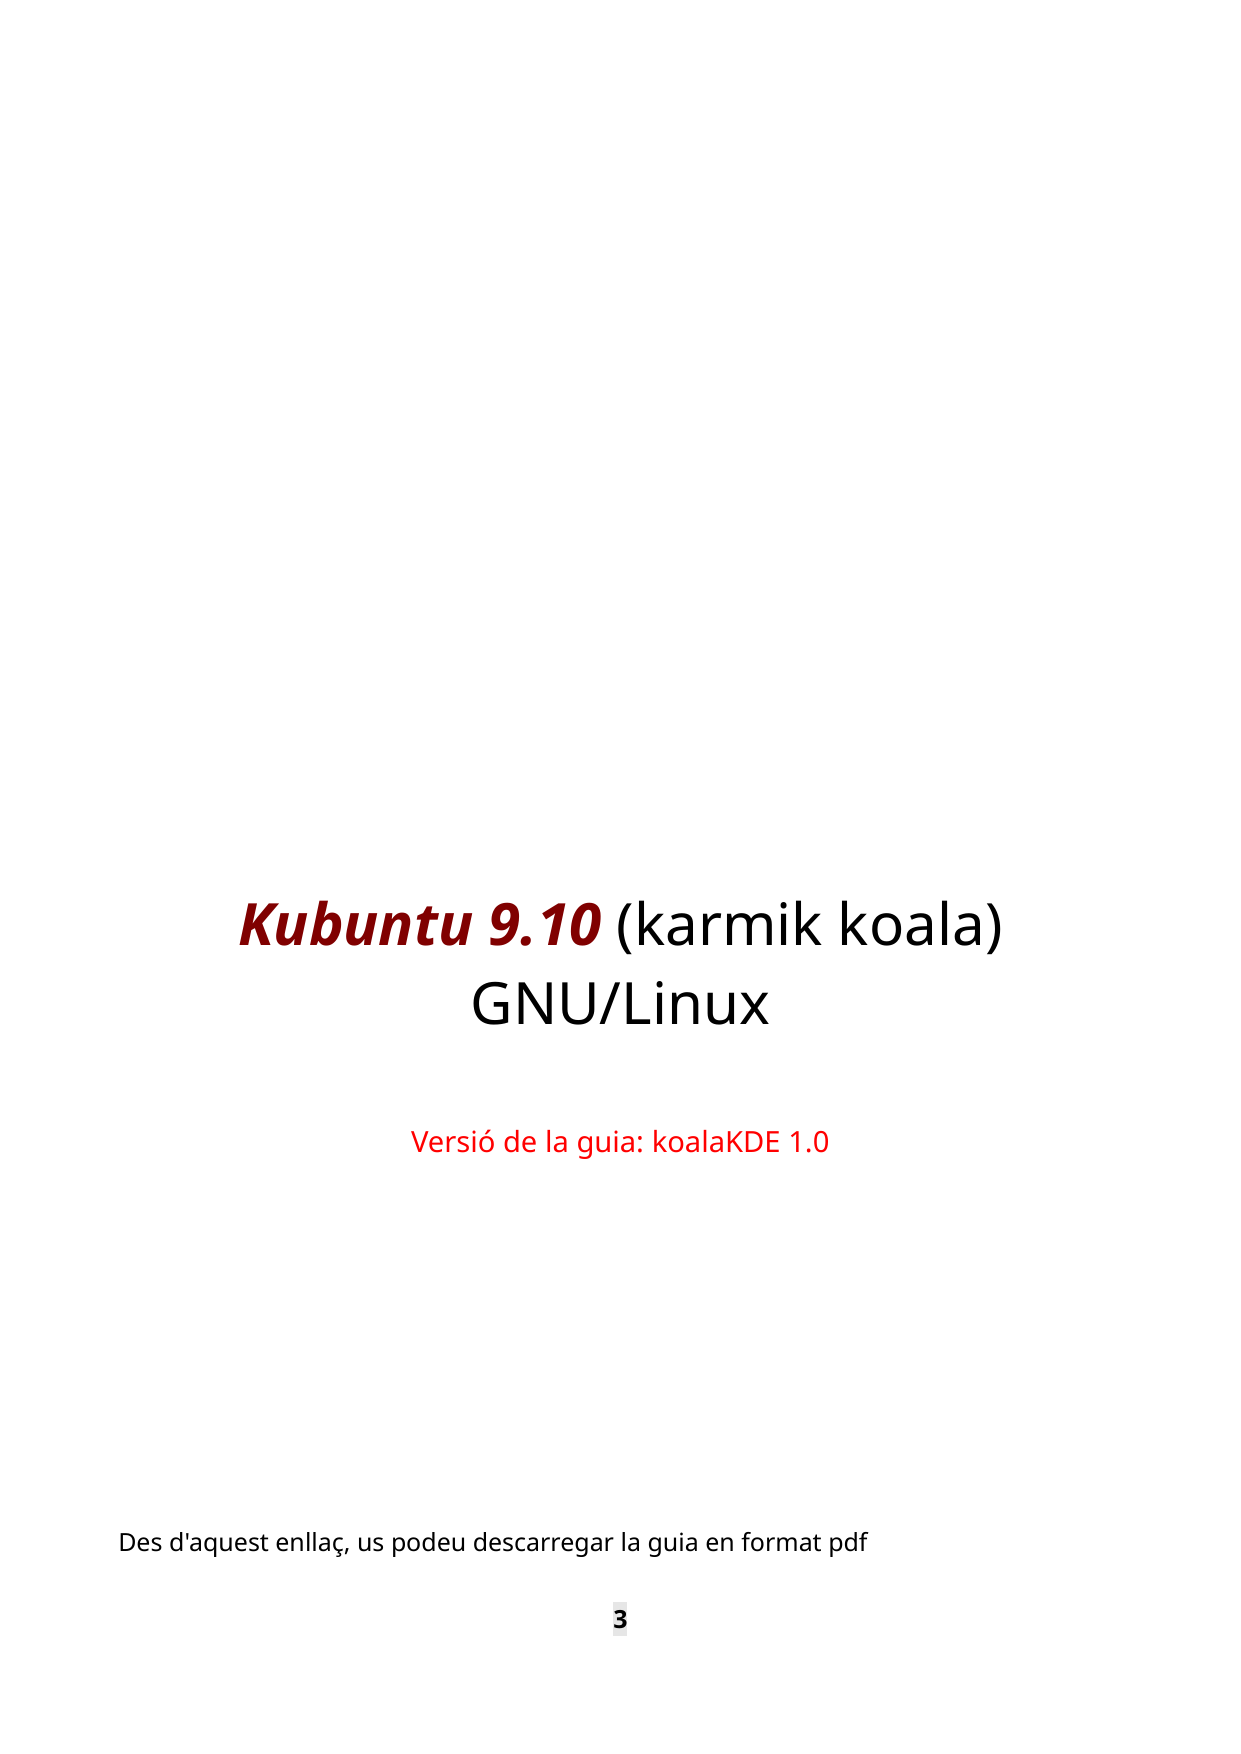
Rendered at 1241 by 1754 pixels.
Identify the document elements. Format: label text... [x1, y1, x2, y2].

text Kubuntu 9.10 (karmik koala) [118, 883, 1122, 962]
text GNU/Linux [118, 962, 1122, 1042]
text Des d'aquest enllaç, us podeu descarregar la guia en format pdf [118, 1524, 1122, 1558]
text Versió de la guia: koalaKDE 1.0 [118, 1121, 1122, 1161]
